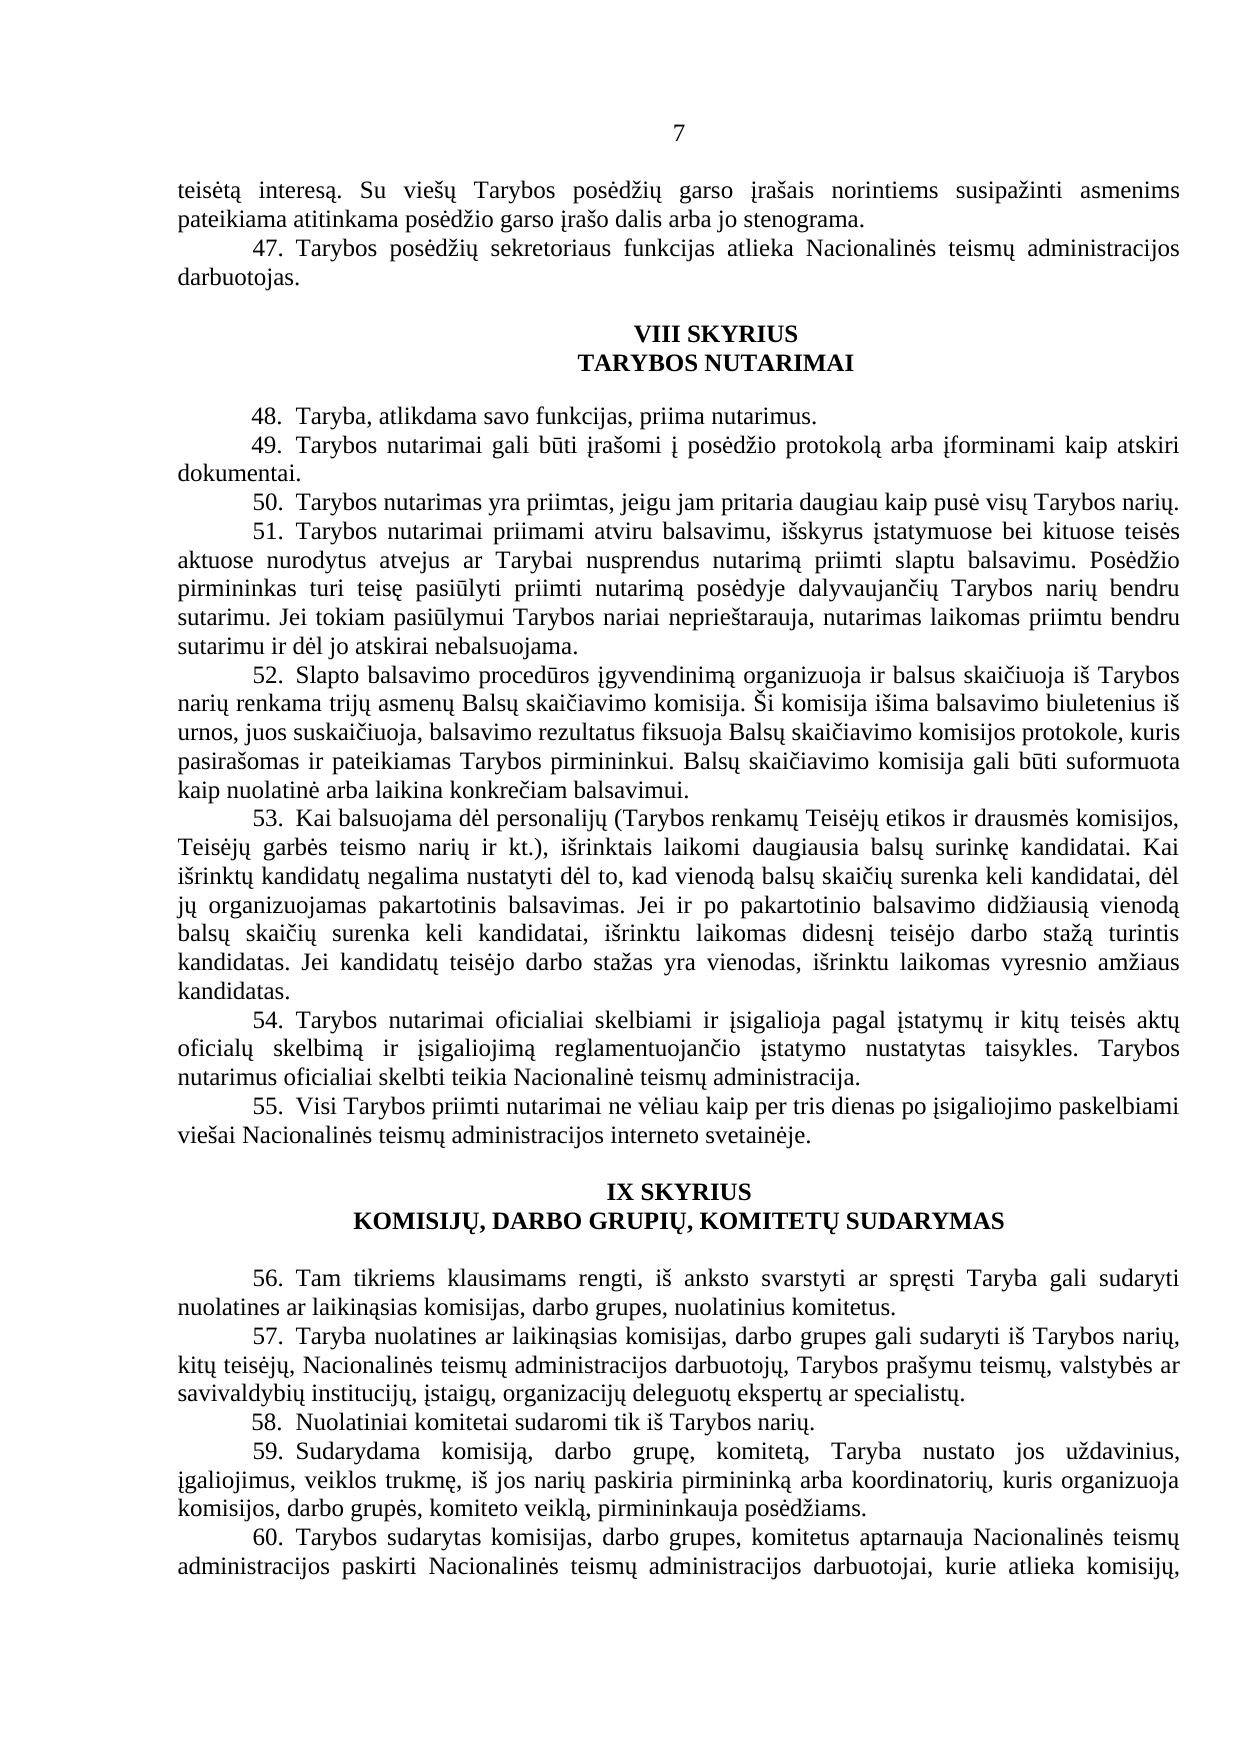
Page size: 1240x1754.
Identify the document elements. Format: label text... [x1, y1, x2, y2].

text TARYBOS NUTARIMAI [177, 348, 1181, 377]
text teisėtą interesą. Su viešų Tarybos posėdžių garso įrašais norintiems susipažinti asmenims pateikiama atitinkama posėdžio garso įrašo dalis arba jo stenograma. [177, 176, 1181, 233]
text 55. Visi Tarybos priimti nutarimai ne vėliau kaip per tris dienas po įsigaliojimo paskelbiami viešai Nacionalinės teismų administracijos interneto svetainėje. [177, 1091, 1181, 1148]
text 47. Tarybos posėdžių sekretoriaus funkcijas atlieka Nacionalinės teismų administracijos darbuotojas. [177, 233, 1181, 291]
text 54. Tarybos nutarimai oficialiai skelbiami ir įsigalioja pagal įstatymų ir kitų teisės aktų oficialų skelbimą ir įsigaliojimą reglamentuojančio įstatymo nustatytas taisykles. Tarybos nutarimus oficialiai skelbti teikia Nacionalinė teismų administracija. [177, 1005, 1181, 1091]
text 48. Taryba, atlikdama savo funkcijas, priima nutarimus. [177, 401, 1181, 430]
text 49. Tarybos nutarimai gali būti įrašomi į posėdžio protokolą arba įforminami kaip atskiri dokumentai. [177, 430, 1181, 487]
text 57. Taryba nuolatines ar laikinąsias komisijas, darbo grupes gali sudaryti iš Tarybos narių, kitų teisėjų, Nacionalinės teismų administracijos darbuotojų, Tarybos prašymu teismų, valstybės ar savivaldybių institucijų, įstaigų, organizacijų deleguotų ekspertų ar specialistų. [177, 1321, 1181, 1407]
text 58. Nuolatiniai komitetai sudaromi tik iš Tarybos narių. [177, 1407, 1181, 1436]
text 51. Tarybos nutarimai priimami atviru balsavimu, išskyrus įstatymuose bei kituose teisės aktuose nurodytus atvejus ar Tarybai nusprendus nutarimą priimti slaptu balsavimu. Posėdžio pirmininkas turi teisę pasiūlyti priimti nutarimą posėdyje dalyvaujančių Tarybos narių bendru sutarimu. Jei tokiam pasiūlymui Tarybos nariai neprieštarauja, nutarimas laikomas priimtu bendru sutarimu ir dėl jo atskirai nebalsuojama. [177, 516, 1181, 660]
text IX SKYRIUS [177, 1177, 1181, 1206]
text VIII SKYRIUS [177, 319, 1181, 348]
text 52. Slapto balsavimo procedūros įgyvendinimą organizuoja ir balsus skaičiuoja iš Tarybos narių renkama trijų asmenų Balsų skaičiavimo komisija. Ši komisija išima balsavimo biuletenius iš urnos, juos suskaičiuoja, balsavimo rezultatus fiksuoja Balsų skaičiavimo komisijos protokole, kuris pasirašomas ir pateikiamas Tarybos pirmininkui. Balsų skaičiavimo komisija gali būti suformuota kaip nuolatinė arba laikina konkrečiam balsavimui. [177, 660, 1181, 803]
text 60. Tarybos sudarytas komisijas, darbo grupes, komitetus aptarnauja Nacionalinės teismų administracijos paskirti Nacionalinės teismų administracijos darbuotojai, kurie atlieka komisijų, [177, 1522, 1181, 1580]
text 53. Kai balsuojama dėl personalijų (Tarybos renkamų Teisėjų etikos ir drausmės komisijos, Teisėjų garbės teismo narių ir kt.), išrinktais laikomi daugiausia balsų surinkę kandidatai. Kai išrinktų kandidatų negalima nustatyti dėl to, kad vienodą balsų skaičių surenka keli kandidatai, dėl jų organizuojamas pakartotinis balsavimas. Jei ir po pakartotinio balsavimo didžiausią vienodą balsų skaičių surenka keli kandidatai, išrinktu laikomas didesnį teisėjo darbo stažą turintis kandidatas. Jei kandidatų teisėjo darbo stažas yra vienodas, išrinktu laikomas vyresnio amžiaus kandidatas. [177, 803, 1181, 1005]
text 56. Tam tikriems klausimams rengti, iš anksto svarstyti ar spręsti Taryba gali sudaryti nuolatines ar laikinąsias komisijas, darbo grupes, nuolatinius komitetus. [177, 1263, 1181, 1321]
text 50. Tarybos nutarimas yra priimtas, jeigu jam pritaria daugiau kaip pusė visų Tarybos narių. [177, 487, 1181, 516]
text KOMISIJŲ, DARBO GRUPIŲ, KOMITETŲ SUDARYMAS [177, 1206, 1181, 1235]
text 59. Sudarydama komisiją, darbo grupę, komitetą, Taryba nustato jos uždavinius, įgaliojimus, veiklos trukmę, iš jos narių paskiria pirmininką arba koordinatorių, kuris organizuoja komisijos, darbo grupės, komiteto veiklą, pirmininkauja posėdžiams. [177, 1436, 1181, 1522]
